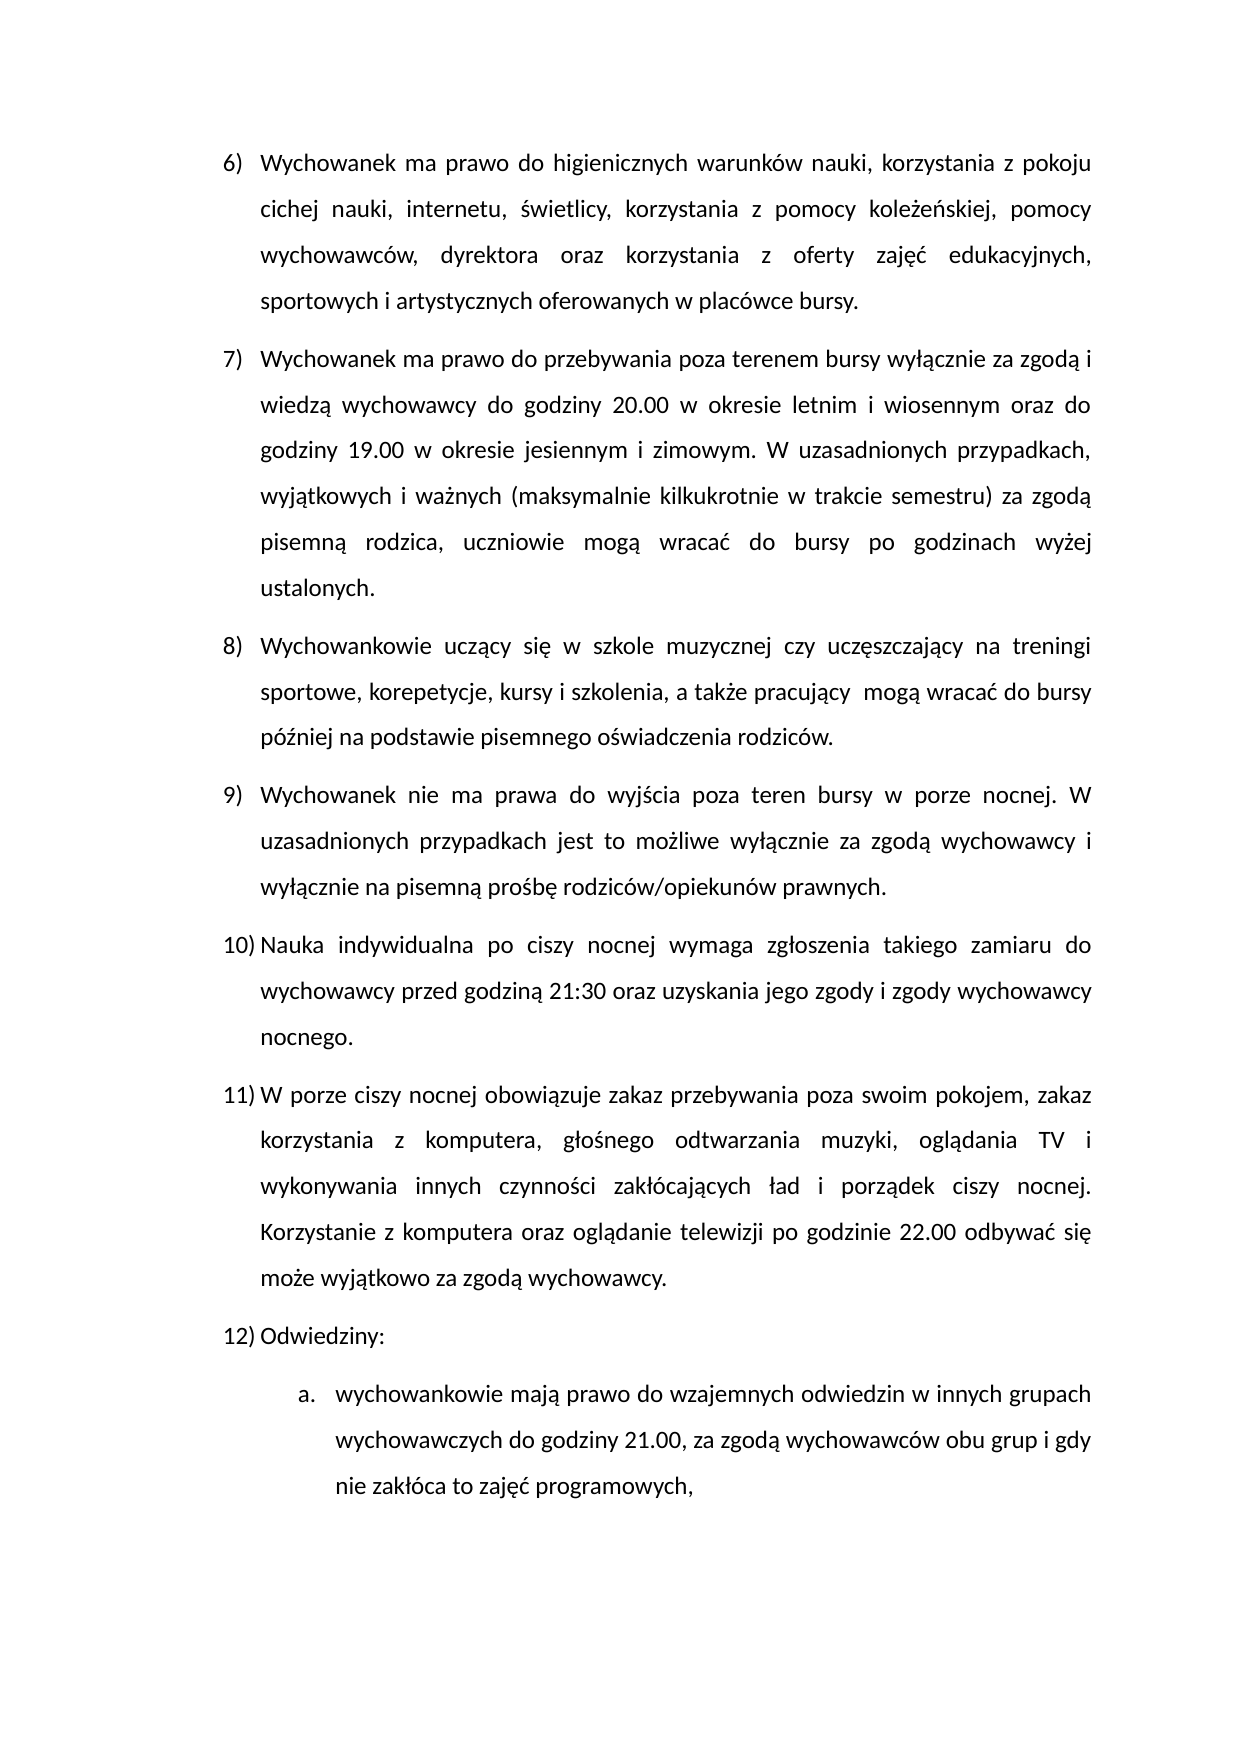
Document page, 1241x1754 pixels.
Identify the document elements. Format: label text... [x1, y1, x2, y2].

list wychowankowie mają prawo do wzajemnych odwiedzin w innych grupach wychowawczych do godziny 21.00, za zgodą wychowawców obu grup i gdy nie zakłóca to zajęć programowych, [298, 1378, 1093, 1500]
list Wychowanek ma prawo do higienicznych warunków nauki, korzystania z pokoju cichej nauki, internetu, świetlicy, korzystania z pomocy koleżeńskiej, pomocy wychowawców, dyrektora oraz korzystania z oferty zajęć edukacyjnych, sportowych i artystycznych oferowanych w placówce bursy. [223, 148, 1093, 315]
list W porze ciszy nocnej obowiązuje zakaz przebywania poza swoim pokojem, zakaz korzystania z komputera, głośnego odtwarzania muzyki, oglądania TV i wykonywania innych czynności zakłócających ład i porządek ciszy nocnej. Korzystanie z komputera oraz oglądanie telewizji po godzinie 22.00 odbywać się może wyjątkowo za zgodą wychowawcy. [223, 1079, 1093, 1292]
list Nauka indywidualna po ciszy nocnej wymaga zgłoszenia takiego zamiaru do wychowawcy przed godziną 21:30 oraz uzyskania jego zgody i zgody wychowawcy nocnego. [223, 929, 1093, 1051]
list Odwiedziny: [223, 1320, 1093, 1351]
list Wychowanek nie ma prawa do wyjścia poza teren bursy w porze nocnej. W uzasadnionych przypadkach jest to możliwe wyłącznie za zgodą wychowawcy i wyłącznie na pisemną prośbę rodziców/opiekunów prawnych. [223, 779, 1093, 902]
list Wychowankowie uczący się w szkole muzycznej czy uczęszczający na treningi sportowe, korepetycje, kursy i szkolenia, a także pracujący mogą wracać do bursy później na podstawie pisemnego oświadczenia rodziców. [223, 630, 1093, 752]
list Wychowanek ma prawo do przebywania poza terenem bursy wyłącznie za zgodą i wiedzą wychowawcy do godziny 20.00 w okresie letnim i wiosennym oraz do godziny 19.00 w okresie jesiennym i zimowym. W uzasadnionych przypadkach, wyjątkowych i ważnych (maksymalnie kilkukrotnie w trakcie semestru) za zgodą pisemną rodzica, uczniowie mogą wracać do bursy po godzinach wyżej ustalonych. [223, 343, 1093, 602]
